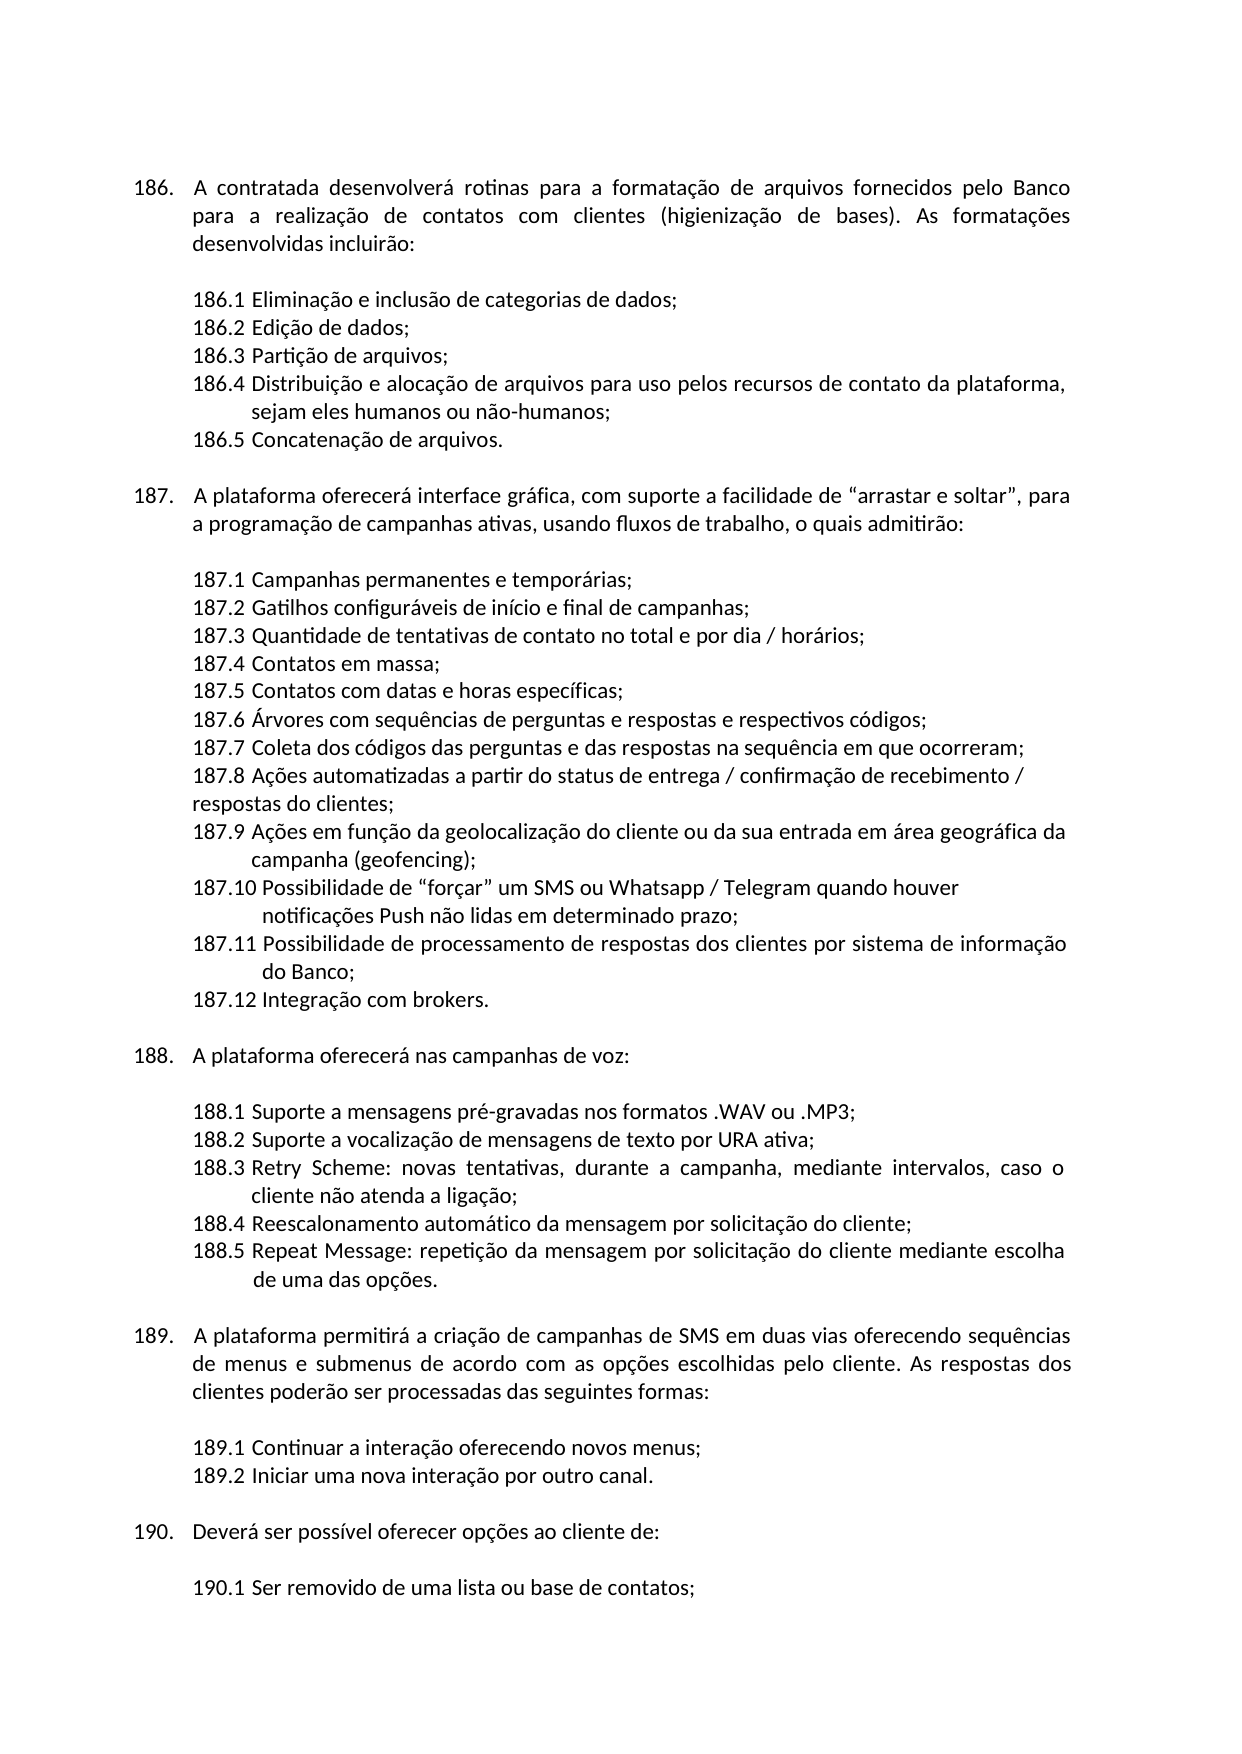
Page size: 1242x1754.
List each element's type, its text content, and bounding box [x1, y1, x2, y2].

text 187.7 Coleta dos códigos das perguntas e das respostas na sequência em que ocorreram; [192, 733, 1079, 761]
text 186.3 Partição de arquivos; [192, 341, 1079, 369]
text 188. A plataforma oferecerá nas campanhas de voz: [133, 1041, 1079, 1069]
text 187.9 Ações em função da geolocalização do cliente ou da sua entrada em área geográfica da campanha (geofencing); [192, 817, 1071, 873]
text 187.10 Possibilidade de “forçar” um SMS ou Whatsapp / Telegram quando houver notificações Push não lidas em determinado prazo; [192, 873, 964, 929]
text 186.2 Edição de dados; [192, 313, 1079, 341]
text 187. A plataforma oferecerá interface gráfica, com suporte a facilidade de “arrastar e soltar”, para a programação de campanhas ativas, usando fluxos de trabalho, o quais admitirão: [133, 481, 1071, 537]
text 190.1 Ser removido de uma lista ou base de contatos; [192, 1573, 1079, 1601]
text 186. A contratada desenvolverá rotinas para a formatação de arquivos fornecidos pelo Banco para a realização de contatos com clientes (higienização de bases). As formatações desenvolvidas incluirão: [133, 173, 1071, 257]
text 187.3 Quantidade de tentativas de contato no total e por dia / horários; [192, 621, 1079, 649]
text 187.6 Árvores com sequências de perguntas e respostas e respectivos códigos; [192, 705, 1079, 733]
text 188.4 Reescalonamento automático da mensagem por solicitação do cliente; [192, 1209, 1079, 1237]
text respostas do clientes; [192, 789, 1079, 817]
text 187.11 Possibilidade de processamento de respostas dos clientes por sistema de informação do Banco; [192, 929, 1071, 985]
text 189. A plataforma permitirá a criação de campanhas de SMS em duas vias oferecendo sequências de menus e submenus de acordo com as opções escolhidas pelo cliente. As respostas dos clientes poderão ser processadas das seguintes formas: [133, 1321, 1071, 1405]
text 186.4 Distribuição e alocação de arquivos para uso pelos recursos de contato da plataforma, sejam eles humanos ou não-humanos; [192, 370, 1071, 425]
text 187.4 Contatos em massa; [192, 649, 1079, 677]
text 188.3 Retry Scheme: novas tentativas, durante a campanha, mediante intervalos, caso o cliente não atenda a ligação; [192, 1153, 1071, 1209]
text 190. Deverá ser possível oferecer opções ao cliente de: [133, 1517, 1079, 1545]
text 188.5 Repeat Message: repetição da mensagem por solicitação do cliente mediante escolha [192, 1237, 1079, 1265]
text 188.1 Suporte a mensagens pré-gravadas nos formatos .WAV ou .MP3; [192, 1097, 1079, 1125]
text 189.2 Iniciar uma nova interação por outro canal. [192, 1461, 1079, 1489]
text 187.1 Campanhas permanentes e temporárias; [192, 565, 1079, 593]
text de uma das opções. [247, 1265, 443, 1293]
text 186.5 Concatenação de arquivos. [192, 425, 1079, 453]
text 186.1 Eliminação e inclusão de categorias de dados; [192, 285, 1079, 313]
text 188.2 Suporte a vocalização de mensagens de texto por URA ativa; [192, 1125, 1079, 1153]
text 187.8 Ações automatizadas a partir do status de entrega / confirmação de recebimento / [192, 761, 1079, 789]
text 189.1 Continuar a interação oferecendo novos menus; [192, 1433, 1079, 1461]
text 187.12 Integração com brokers. [192, 985, 1079, 1013]
text 187.2 Gatilhos configuráveis de início e final de campanhas; [192, 593, 1079, 621]
text 187.5 Contatos com datas e horas específicas; [192, 677, 1079, 705]
